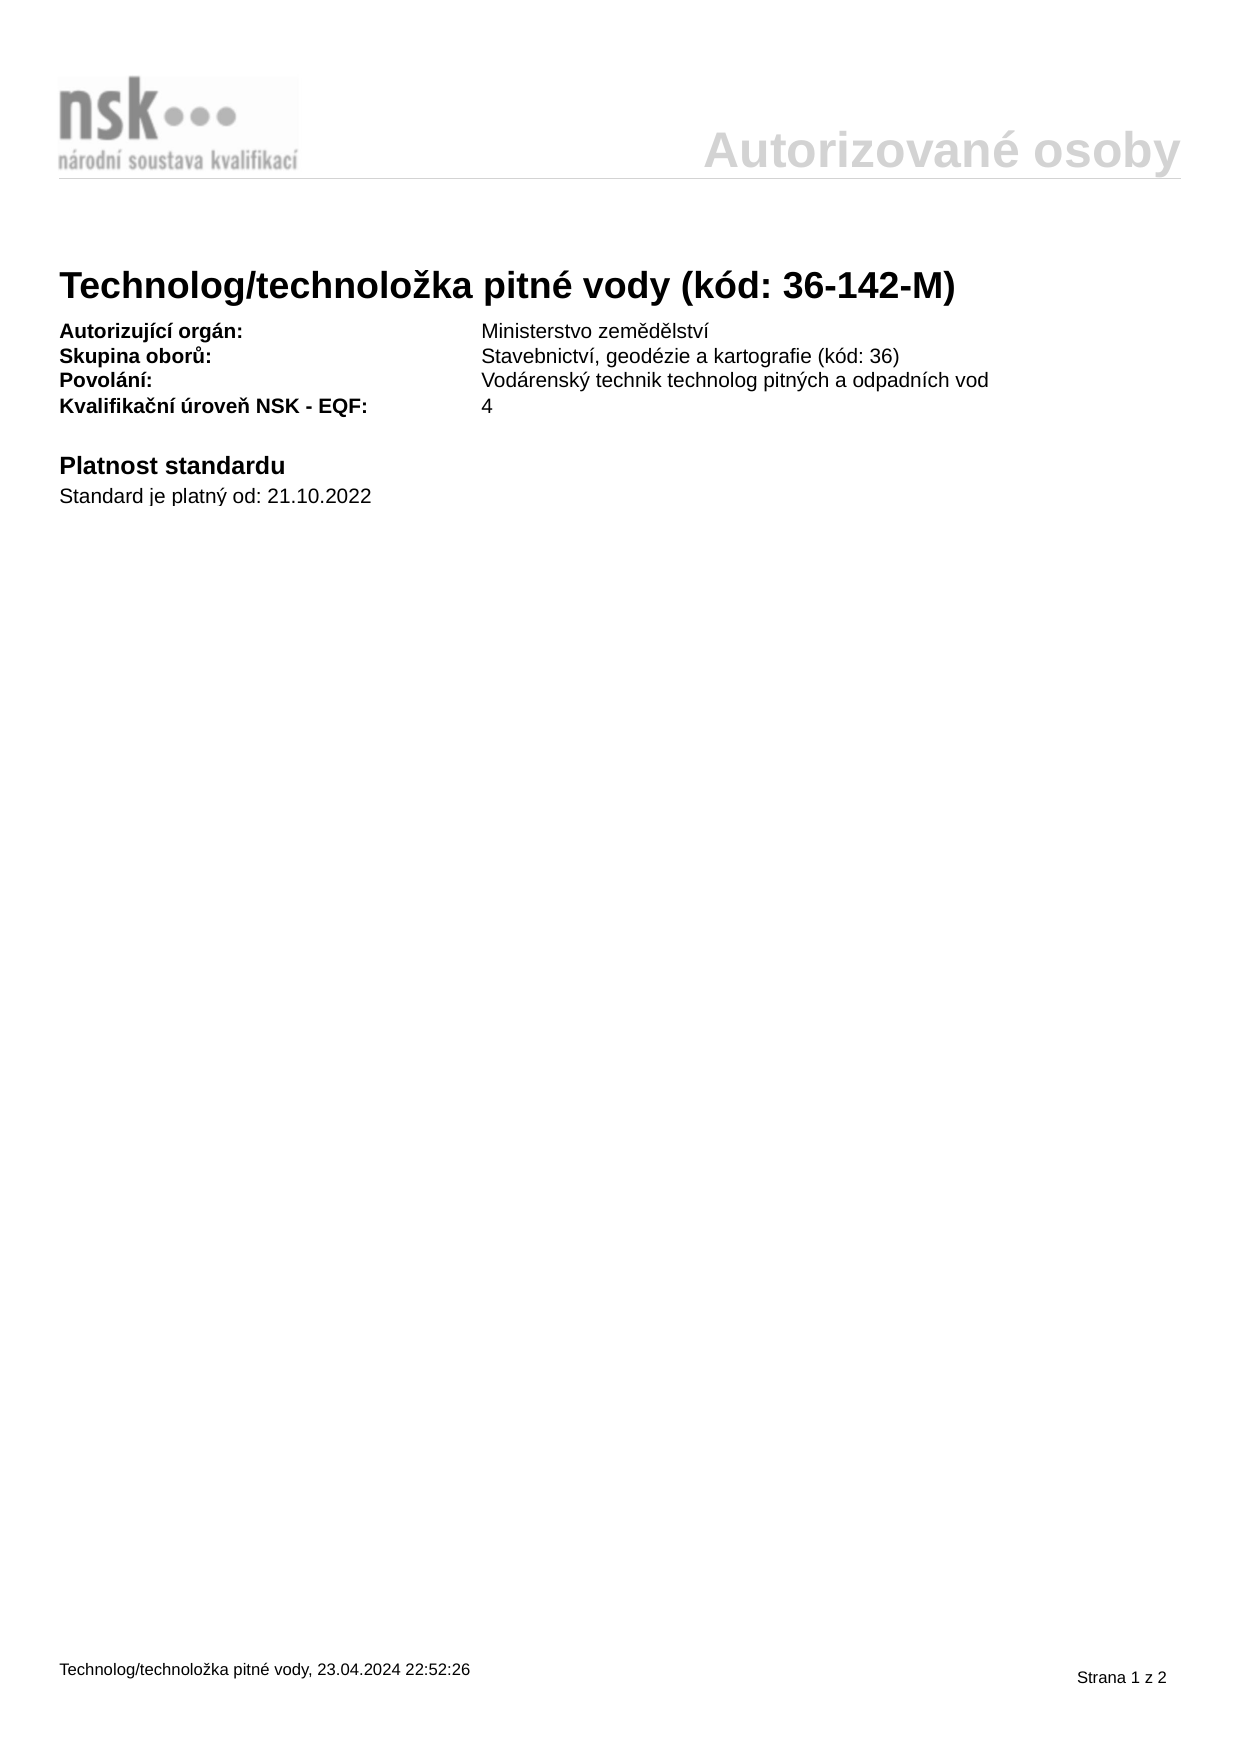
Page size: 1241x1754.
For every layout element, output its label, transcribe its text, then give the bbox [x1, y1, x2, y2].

table_cell [481, 307, 617, 319]
table_cell [618, 172, 626, 178]
table_cell [481, 418, 617, 447]
table_cell [860, 1106, 886, 1383]
table_cell [119, 506, 481, 806]
table_cell [886, 418, 1167, 447]
table_cell [59, 172, 119, 178]
table_cell [886, 506, 1167, 806]
table_cell [119, 1106, 481, 1383]
table_cell [119, 307, 481, 319]
table_cell Technolog/technoložka pitné vody (kód: 36-142-M) [59, 224, 1181, 307]
table_cell [59, 806, 119, 1106]
table_cell [481, 172, 617, 178]
table_cell Stavebnictví, geodézie a kartografie (kód: 36) [481, 344, 1181, 368]
table_cell [618, 418, 626, 447]
table_cell [860, 196, 886, 224]
table_cell [860, 506, 886, 806]
table_cell [626, 418, 860, 447]
table_cell [626, 196, 860, 224]
table_cell [1167, 307, 1181, 319]
table_cell Standard je platný od: 21.10.2022 [59, 484, 1181, 506]
table_cell [886, 196, 1167, 224]
table_cell [626, 307, 860, 319]
table_cell [481, 1384, 617, 1659]
table_header Autorizované osoby [626, 59, 1181, 178]
table_cell [618, 1106, 626, 1383]
table_cell Strana 1 z 2 [860, 1660, 1167, 1696]
table_cell [1167, 806, 1181, 1106]
table_cell [481, 196, 617, 224]
table_cell [59, 1106, 119, 1383]
table_cell [481, 1106, 617, 1383]
table_cell [59, 1384, 119, 1659]
table_cell [119, 418, 481, 447]
table_cell [119, 806, 481, 1106]
table_cell [860, 418, 886, 447]
table_cell Vodárenský technik technolog pitných a odpadních vod [481, 368, 1181, 393]
table_cell [59, 179, 1181, 196]
table_cell [119, 196, 481, 224]
table_header [619, 59, 626, 172]
table_cell [626, 506, 860, 806]
table_cell [1167, 196, 1181, 224]
table_cell [59, 418, 119, 447]
table_cell [626, 806, 860, 1106]
table_cell [626, 1384, 860, 1659]
table_cell [886, 1106, 1167, 1383]
table_cell [59, 307, 119, 319]
table_cell [481, 506, 617, 806]
table_cell [119, 1384, 481, 1659]
table_cell [860, 307, 886, 319]
table_cell [618, 806, 626, 1106]
table_cell Technolog/technoložka pitné vody, 23.04.2024 22:52:26 [59, 1660, 860, 1696]
table_cell [1167, 506, 1181, 806]
table_cell 4 [481, 394, 1181, 417]
table_cell Platnost standardu [59, 448, 1181, 483]
table_cell [59, 196, 119, 224]
table_cell [618, 307, 626, 319]
picture [57, 59, 619, 172]
table_cell Povolání: [59, 368, 481, 392]
table_cell [618, 196, 626, 224]
table_cell [1167, 1660, 1181, 1696]
table_cell Skupina oborů: [59, 344, 481, 368]
table_cell [886, 1384, 1167, 1659]
table_cell [886, 307, 1167, 319]
table_cell [1167, 418, 1181, 447]
table_cell [860, 806, 886, 1106]
table_cell [618, 506, 626, 806]
table_cell [860, 1384, 886, 1659]
table_cell Autorizující orgán: [59, 319, 481, 343]
table_cell Kvalifikační úroveň NSK - EQF: [59, 394, 481, 417]
table_cell [618, 1384, 626, 1659]
table_cell [1167, 1106, 1181, 1383]
table_cell [626, 1106, 860, 1383]
table_cell [886, 806, 1167, 1106]
table_cell [1167, 1384, 1181, 1659]
table_cell [59, 506, 119, 806]
table_cell Ministerstvo zemědělství [481, 319, 1181, 344]
table_cell [481, 806, 617, 1106]
table_cell [119, 172, 481, 178]
